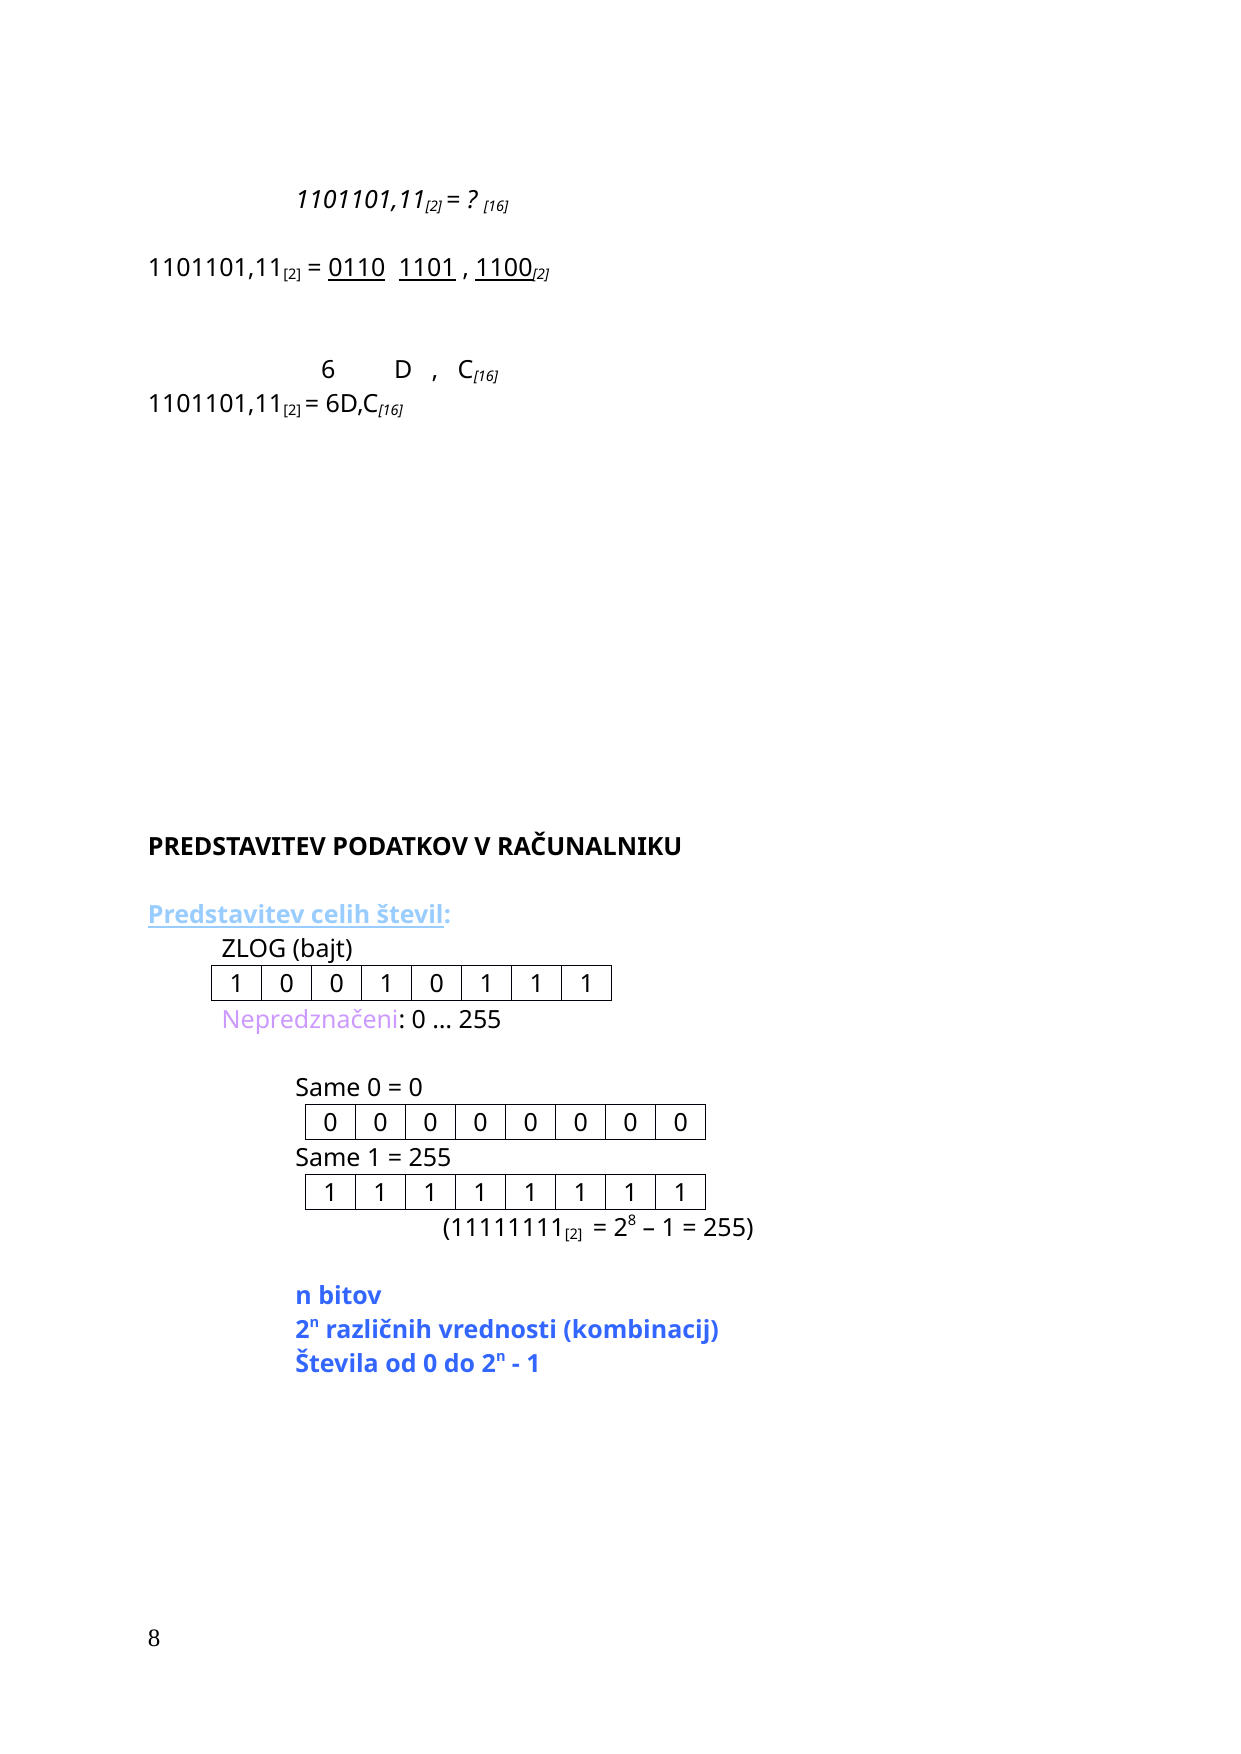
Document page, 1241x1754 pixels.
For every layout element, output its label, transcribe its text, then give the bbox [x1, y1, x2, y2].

text n bitov [295, 1278, 1093, 1312]
table_header 0 [656, 1105, 705, 1138]
table_header 0 [556, 1105, 605, 1138]
table_header 1 [656, 1175, 705, 1209]
table_header 1 [406, 1175, 455, 1209]
table_header 1 [212, 966, 261, 1000]
table_header 1 [506, 1175, 555, 1209]
text Nepredznačeni: 0 … 255 [148, 1001, 1093, 1035]
table_header 1 [362, 966, 411, 1000]
table_header 0 [356, 1105, 405, 1138]
table_header 1 [606, 1175, 655, 1209]
table_header 1 [456, 1175, 505, 1209]
text 2n različnih vrednosti (kombinacij) [295, 1312, 1093, 1346]
text PREDSTAVITEV PODATKOV V RAČUNALNIKU [148, 829, 1093, 863]
table_header 0 [406, 1105, 455, 1138]
table_header 0 [606, 1105, 655, 1138]
text Predstavitev celih števil: [148, 897, 1093, 931]
table_header 1 [306, 1175, 355, 1209]
table_header 0 [312, 966, 361, 1000]
text 1101101,11[2] = 0110 1101 , 1100[2] [148, 250, 1093, 284]
table_header 0 [262, 966, 311, 1000]
table_header 0 [412, 966, 461, 1000]
table_header 1 [512, 966, 561, 1000]
text 1101101,11[2] = 6D,C[16] [148, 386, 1093, 420]
table_header 1 [356, 1175, 405, 1209]
text ZLOG (bajt) [148, 931, 1093, 965]
table_header 0 [456, 1105, 505, 1138]
text (11111111[2] = 28 – 1 = 255) [148, 1210, 1093, 1244]
text 6 D , C[16] [148, 352, 1093, 386]
text Same 1 = 255 [148, 1139, 1093, 1174]
table_header 1 [556, 1175, 605, 1209]
table_header 0 [506, 1105, 555, 1138]
text Same 0 = 0 [221, 1069, 1093, 1103]
table_header 1 [462, 966, 511, 1000]
text 1101101,11[2] = ? [16] [221, 182, 1093, 216]
text Števila od 0 do 2n - 1 [295, 1346, 1093, 1380]
table_header 0 [306, 1105, 355, 1138]
table_header 1 [562, 966, 611, 1000]
